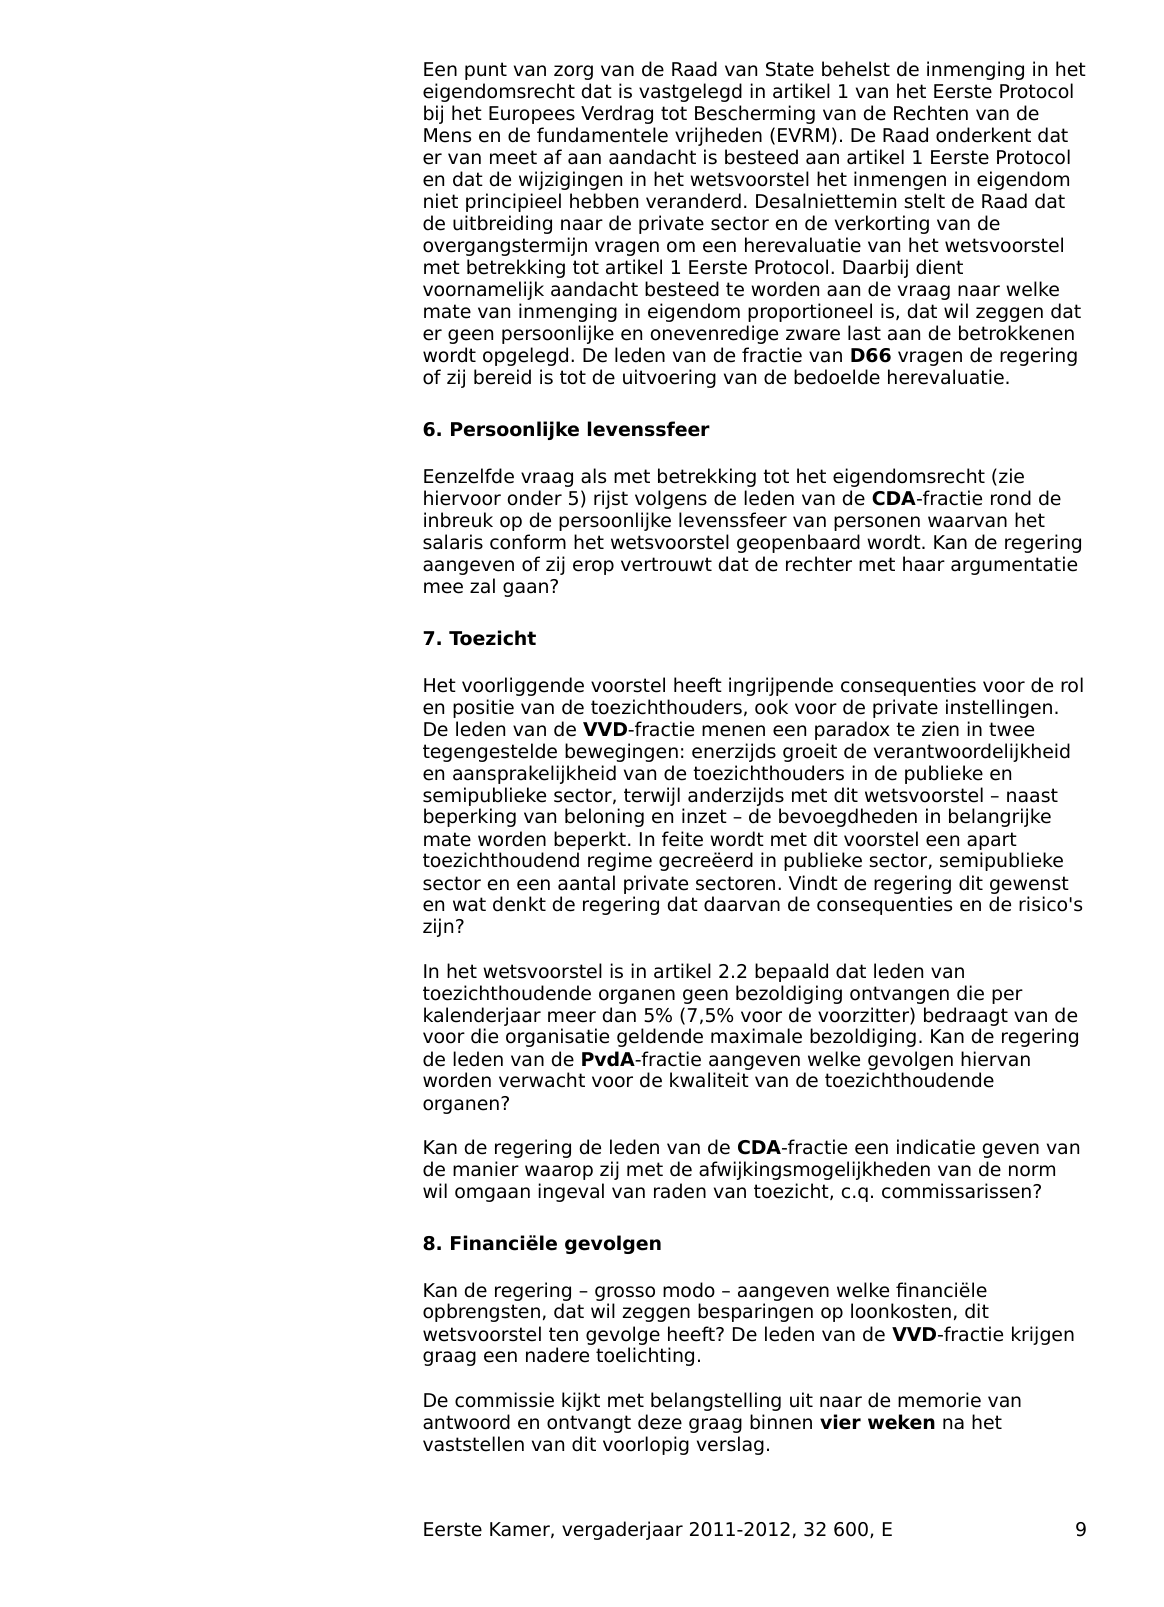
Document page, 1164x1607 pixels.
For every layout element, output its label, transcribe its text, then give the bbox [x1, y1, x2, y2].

subtitle 6. Persoonlijke levenssfeer [422, 419, 1087, 441]
text Een punt van zorg van de Raad van State behelst de inmenging in het eigendomsrecht dat is vastgelegd in artikel 1 van het Eerste Protocol bij het Europees Verdrag tot Bescherming van de Rechten van de Mens en de fundamentele vrijheden (EVRM). De Raad onderkent dat er van meet af aan aandacht is besteed aan artikel 1 Eerste Protocol en dat de wijzigingen in het wetsvoorstel het inmengen in eigendom niet principieel hebben veranderd. Desalniettemin stelt de Raad dat de uitbreiding naar de private sector en de verkorting van de overgangstermijn vragen om een herevaluatie van het wetsvoorstel met betrekking tot artikel 1 Eerste Protocol. Daarbij dient voornamelijk aandacht besteed te worden aan de vraag naar welke mate van inmenging in eigendom proportioneel is, dat wil zeggen dat er geen persoonlijke en onevenredige zware last aan de betrokkenen wordt opgelegd. De leden van de fractie van D66 vragen de regering of zij bereid is tot de uitvoering van de bedoelde herevaluatie. [422, 59, 1087, 389]
text In het wetsvoorstel is in artikel 2.2 bepaald dat leden van toezichthoudende organen geen bezoldiging ontvangen die per kalenderjaar meer dan 5% (7,5% voor de voorzitter) bedraagt van de voor die organisatie geldende maximale bezoldiging. Kan de regering de leden van de PvdA-fractie aangeven welke gevolgen hiervan worden verwacht voor de kwaliteit van de toezichthoudende organen? [422, 961, 1087, 1114]
subtitle 8. Financiële gevolgen [422, 1232, 1087, 1254]
subtitle 7. Toezicht [422, 628, 1087, 649]
text Het voorliggende voorstel heeft ingrijpende consequenties voor de rol en positie van de toezichthouders, ook voor de private instellingen. De leden van de VVD-fractie menen een paradox te zien in twee tegengestelde bewegingen: enerzijds groeit de verantwoordelijkheid en aansprakelijkheid van de toezichthouders in de publieke en semipublieke sector, terwijl anderzijds met dit wetsvoorstel – naast beperking van beloning en inzet – de bevoegdheden in belangrijke mate worden beperkt. In feite wordt met dit voorstel een apart toezichthoudend regime gecreëerd in publieke sector, semipublieke sector en een aantal private sectoren. Vindt de regering dit gewenst en wat denkt de regering dat daarvan de consequenties en de risico's zijn? [422, 674, 1087, 938]
text Kan de regering – grosso modo – aangeven welke financiële opbrengsten, dat wil zeggen besparingen op loonkosten, dit wetsvoorstel ten gevolge heeft? De leden van de VVD-fractie krijgen graag een nadere toelichting. [422, 1279, 1087, 1367]
text Eenzelfde vraag als met betrekking tot het eigendomsrecht (zie hiervoor onder 5) rijst volgens de leden van de CDA-fractie rond de inbreuk op de persoonlijke levenssfeer van personen waarvan het salaris conform het wetsvoorstel geopenbaard wordt. Kan de regering aangeven of zij erop vertrouwt dat de rechter met haar argumentatie mee zal gaan? [422, 466, 1087, 598]
text Kan de regering de leden van de CDA-fractie een indicatie geven van de manier waarop zij met de afwijkingsmogelijkheden van de norm wil omgaan ingeval van raden van toezicht, c.q. commissarissen? [422, 1137, 1087, 1202]
text De commissie kijkt met belangstelling uit naar de memorie van antwoord en ontvangt deze graag binnen vier weken na het vaststellen van dit voorlopig verslag. [422, 1389, 1087, 1456]
